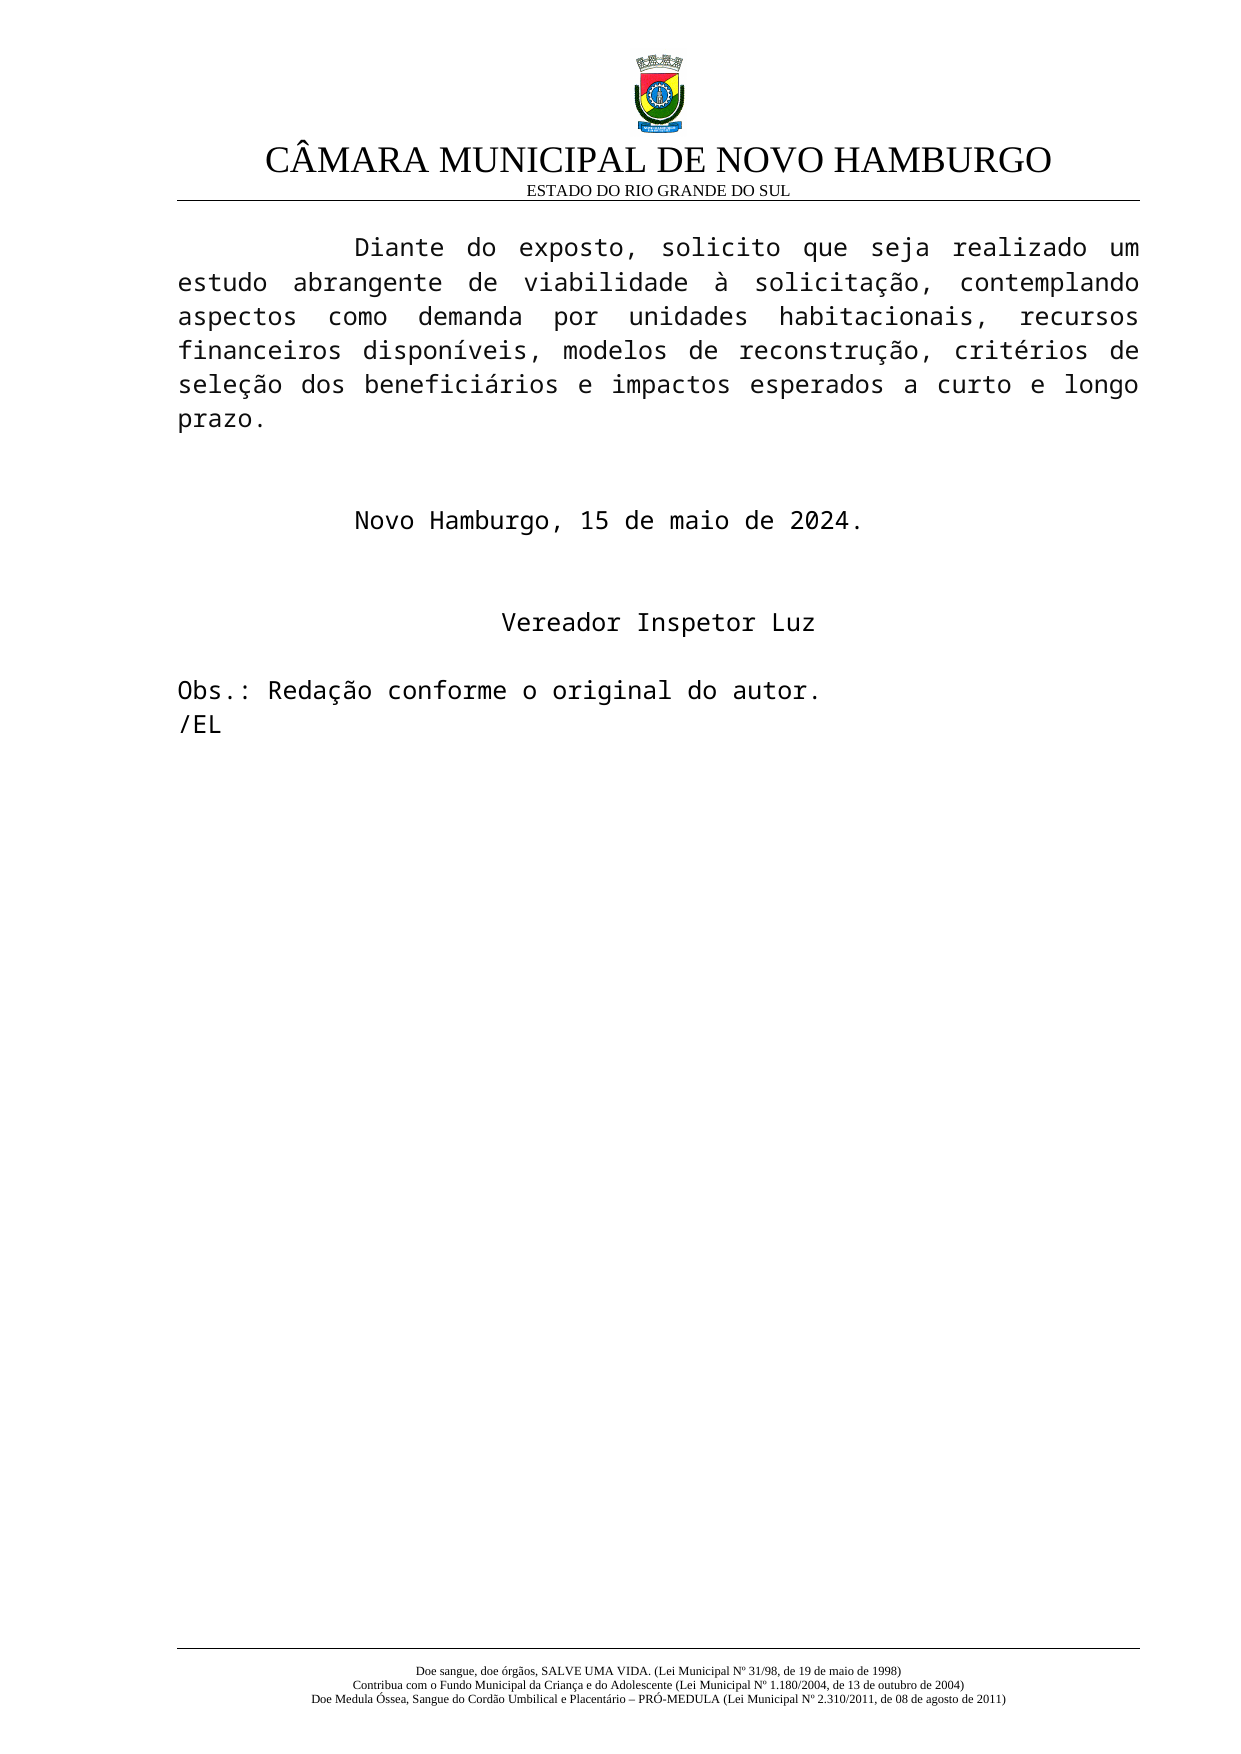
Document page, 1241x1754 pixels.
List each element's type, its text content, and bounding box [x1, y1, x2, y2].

text Obs.: Redação conforme o original do autor. [177, 673, 1140, 707]
text /EL [177, 707, 1140, 741]
picture [630, 48, 687, 137]
text Novo Hamburgo, 15 de maio de 2024. [177, 503, 1140, 537]
text Vereador Inspetor Luz [177, 571, 1140, 639]
text Diante do exposto, solicito que seja realizado um estudo abrangente de viabilidade à solicitação, contemplando aspectos como demanda por unidades habitacionais, recursos financeiros disponíveis, modelos de reconstrução, critérios de seleção dos beneficiários e impactos esperados a curto e longo prazo. [177, 230, 1140, 434]
